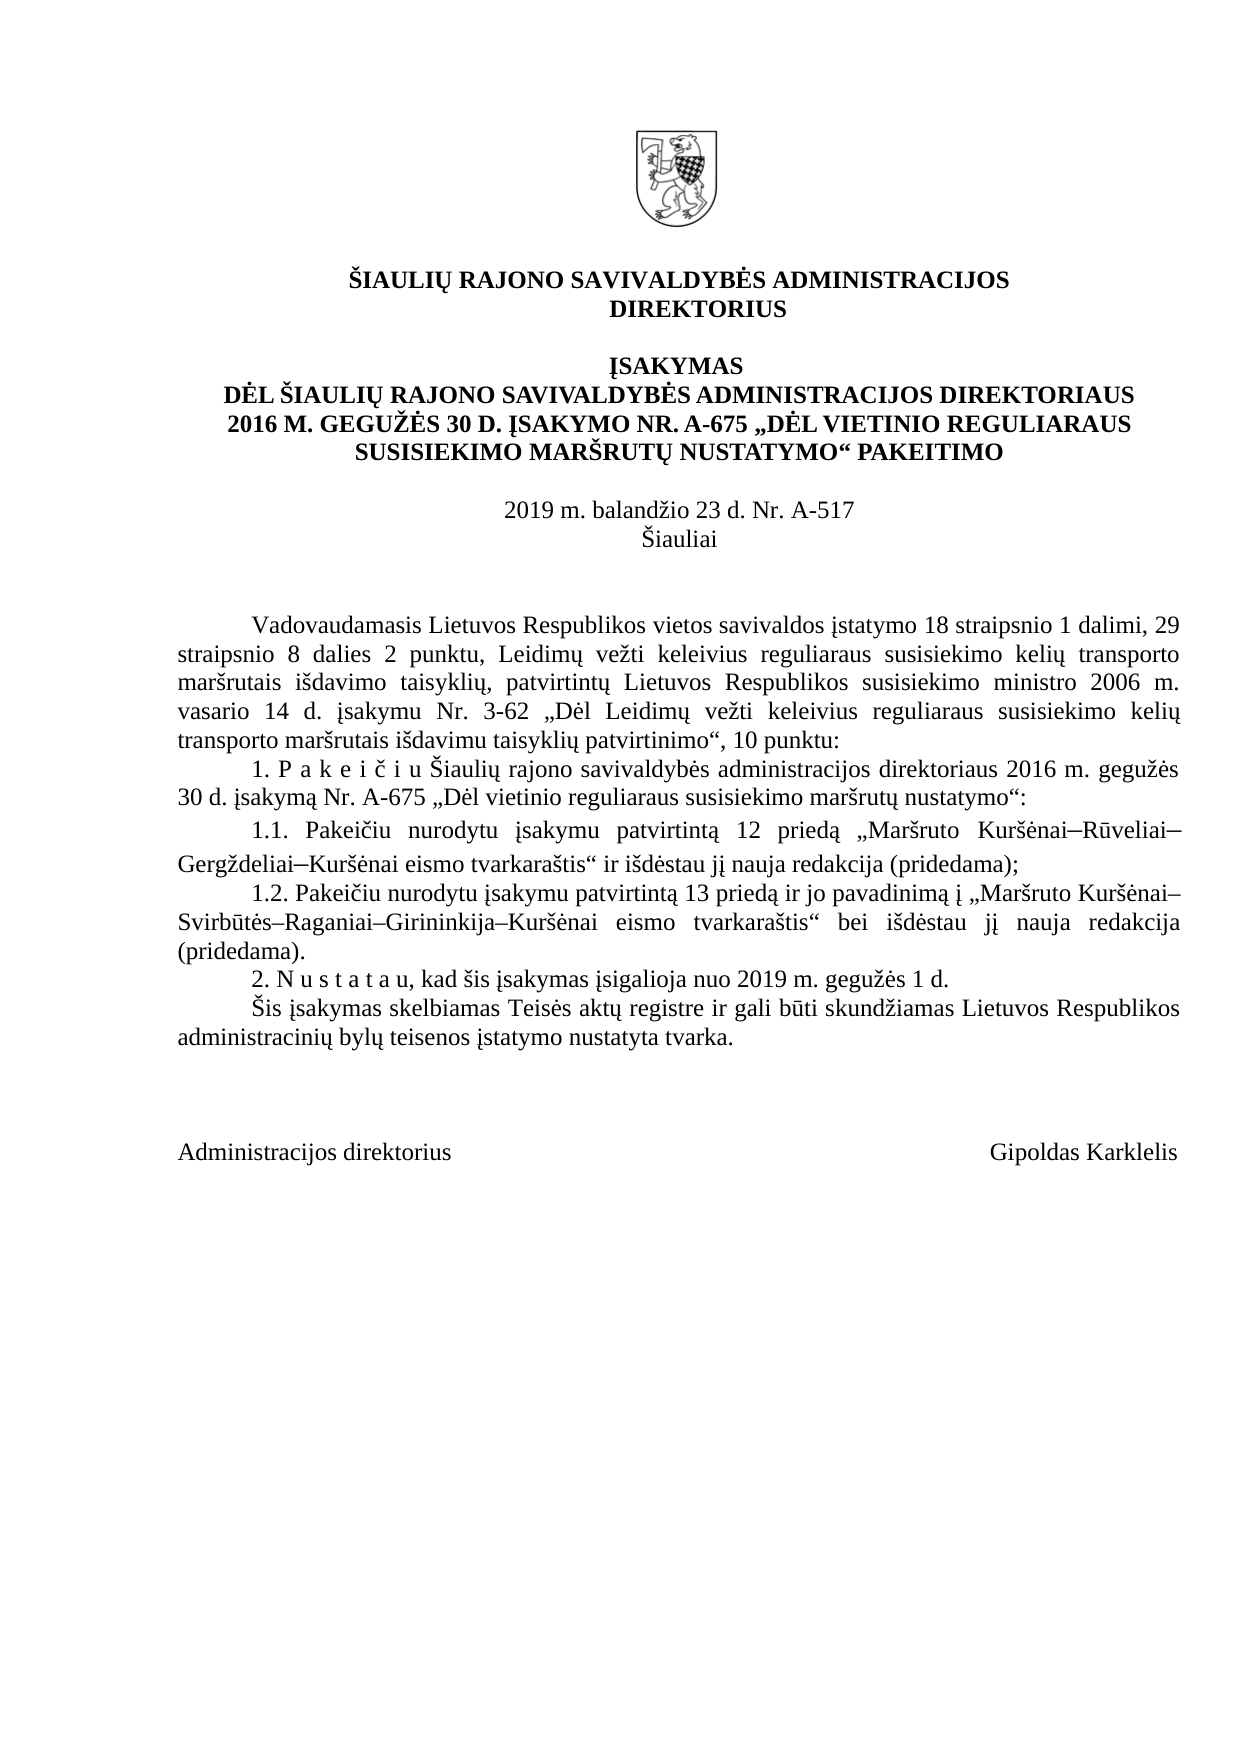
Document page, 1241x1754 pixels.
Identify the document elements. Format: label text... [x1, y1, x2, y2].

text Šiauliai [177, 524, 1181, 552]
text 1.1. Pakeičiu nurodytu įsakymu patvirtintą 12 priedą „Maršruto Kuršėnai–Rūveliai–Gergždeliai–Kuršėnai eismo tvarkaraštis“ ir išdėstau jį nauja redakcija (pridedama); [177, 811, 1181, 878]
text 2019 m. balandžio 23 d. Nr. A-517 [177, 495, 1181, 524]
text Vadovaudamasis Lietuvos Respublikos vietos savivaldos įstatymo 18 straipsnio 1 dalimi, 29 straipsnio 8 dalies 2 punktu, Leidimų vežti keleivius reguliaraus susisiekimo kelių transporto maršrutais išdavimo taisyklių, patvirtintų Lietuvos Respublikos susisiekimo ministro 2006 m. vasario 14 d. įsakymu Nr. 3-62 „Dėl Leidimų vežti keleivius reguliaraus susisiekimo kelių transporto maršrutais išdavimu taisyklių patvirtinimo“, 10 punktu: [177, 610, 1181, 754]
text Administracijos direktorius Gipoldas Karklelis [177, 1137, 1181, 1166]
text 2. N u s t a t a u, kad šis įsakymas įsigalioja nuo 2019 m. gegužės 1 d. [177, 964, 1181, 993]
text ĮSAKYMAS [177, 351, 1181, 380]
text Šis įsakymas skelbiamas Teisės aktų registre ir gali būti skundžiamas Lietuvos Respublikos administracinių bylų teisenos įstatymo nustatyta tvarka. [177, 993, 1181, 1051]
text 1. P a k e i č i u Šiaulių rajono savivaldybės administracijos direktoriaus 2016 m. gegužės 30 d. įsakymą Nr. A-675 „Dėl vietinio reguliaraus susisiekimo maršrutų nustatymo“: [177, 754, 1181, 811]
text DĖL ŠIAULIŲ RAJONO SAVIVALDYBĖS ADMINISTRACIJOS DIREKTORIAUS 2016 M. GEGUŽĖS 30 D. ĮSAKYMO NR. A-675 „DĖL VIETINIO REGULIARAUS SUSISIEKIMO MARŠRUTŲ NUSTATYMO“ PAKEITIMO [177, 380, 1181, 466]
text 1.2. Pakeičiu nurodytu įsakymu patvirtintą 13 priedą ir jo pavadinimą į „Maršruto Kuršėnai–Svirbūtės–Raganiai–Girininkija–Kuršėnai eismo tvarkaraštis“ bei išdėstau jį nauja redakcija (pridedama). [177, 878, 1181, 964]
text ŠIAULIŲ RAJONO SAVIVALDYBĖS ADMINISTRACIJOS [177, 265, 1181, 294]
text DIREKTORIUS [215, 294, 1181, 322]
